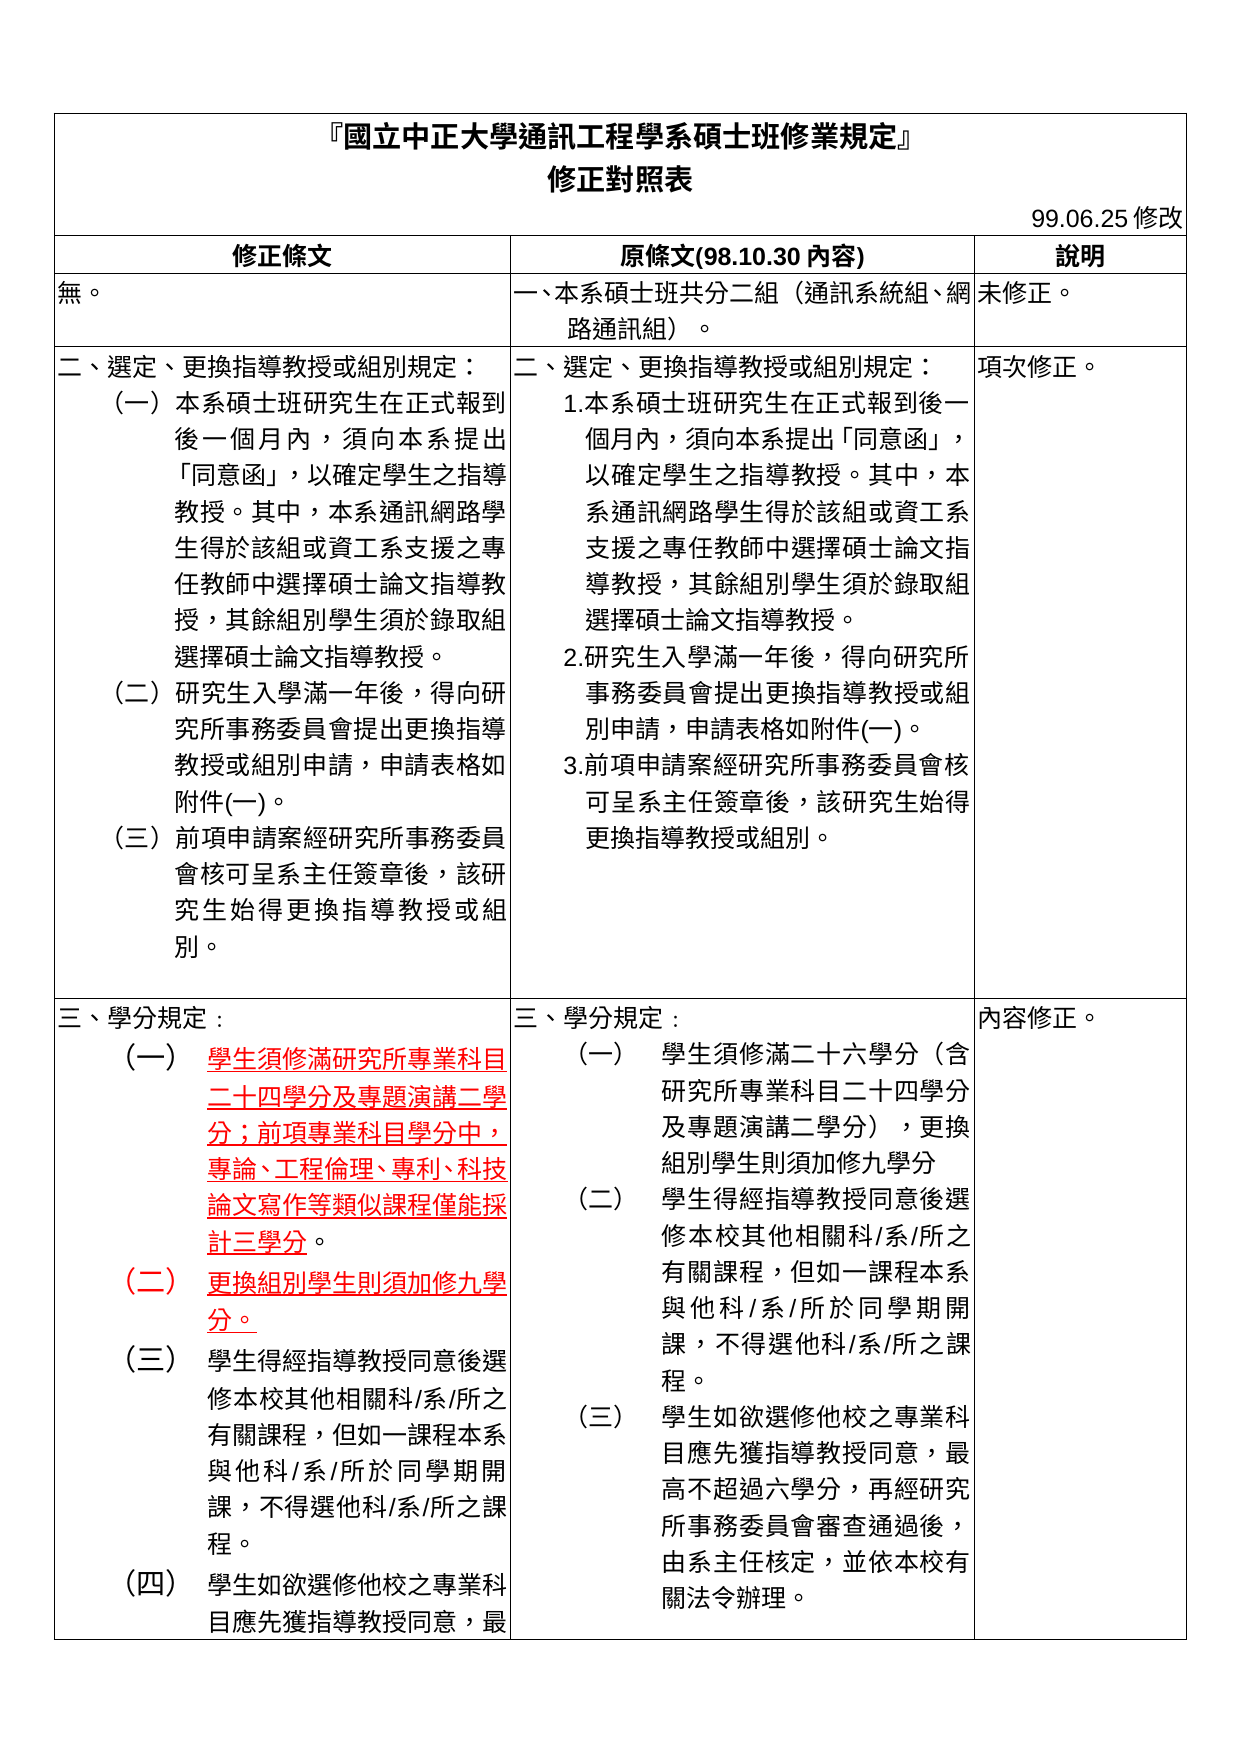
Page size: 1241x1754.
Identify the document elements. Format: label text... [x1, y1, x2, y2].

table_cell 二、選定、更換指導教授或組別規定： 1.本系碩士班研究生在正式報到後一個月內，須向本系提出「同意函」，以確定學生之指導教授。其中，本系通訊網路學生得於該組或資工系支援之專任教師中選擇碩士論文指導教授，其餘組別學生須於錄取組選擇碩士論文指導教授。 2.研究生入學滿一年後，得向研究所事務委員會提出更換指導教授或組別申請，申請表格如附件(一)。 3.前項申請案經研究所事務委員會核可呈系主任簽章後，該研究生始得更換指導教授或組別。 [511, 347, 974, 997]
table_cell 修正條文 [55, 236, 510, 272]
table_cell 一、本系碩士班共分二組（通訊系統組、網路通訊組）。 [511, 274, 974, 346]
table_cell 原條文(98.10.30內容) [511, 236, 974, 272]
table_cell 三、學分規定﹕ 學生須修滿研究所專業科目二十四學分及專題演講二學分；前項專業科目學分中，專論、工程倫理、專利、科技論文寫作等類似課程僅能採計三學分。 更換組別學生則須加修九學分。 學生得經指導教授同意後選修本校其他相關科/系/所之有關課程，但如一課程本系與他科/系/所於同學期開課，不得選他科/系/所之課程。 學生如欲選修他校之專業科目應先獲指導教授同意，最高不超過六學分，再經研究所事務委員會審查通過後，由系主任核定，並依本校有關法令辦理。 碩士班新生，距其大學部畢業四年（含）內，如其大學部所修學分已符合本系學士班畢業標準，且其大學部所選修之研究所課程達八十分(本系畢業生七十五分)以上，而未計入上述畢業標準者，可在入學第一學期加退選截止日前提出學分抵免申請。學分抵免最多以六學分為限，且需提出證明並獲指導教授同意後，再經研究所事務委員會核可。原選修之研究所課程課名與欲抵免課程課名不相同，但內容相同時，需經當年本系授課教師同意。 學生所修選之學分，是否計為畢業所需二十六學分，應由其指導教授認定後，再經研究所事務委員會核可。 依本系五年一貫修讀辦法入學之學生可抵免之學分數依本系五年一貫修讀辦法規定辦理。 [55, 999, 510, 1639]
table_cell 未修正。 [975, 274, 1186, 346]
table_cell 二、選定、更換指導教授或組別規定： （一）本系碩士班研究生在正式報到後一個月內，須向本系提出「同意函」，以確定學生之指導教授。其中，本系通訊網路學生得於該組或資工系支援之專任教師中選擇碩士論文指導教授，其餘組別學生須於錄取組選擇碩士論文指導教授。 （二）研究生入學滿一年後，得向研究所事務委員會提出更換指導教授或組別申請，申請表格如附件(一)。 （三）前項申請案經研究所事務委員會核可呈系主任簽章後，該研究生始得更換指導教授或組別。 [55, 347, 510, 997]
table_cell 三、學分規定﹕ 學生須修滿二十六學分（含研究所專業科目二十四學分及專題演講二學分），更換組別學生則須加修九學分 學生得經指導教授同意後選修本校其他相關科/系/所之有關課程，但如一課程本系與他科/系/所於同學期開課，不得選他科/系/所之課程。 學生如欲選修他校之專業科目應先獲指導教授同意，最高不超過六學分，再經研究所事務委員會審查通過後，由系主任核定，並依本校有關法令辦理。 碩士班新生，距其大學部畢業四年（含）內，如其大學部所修學分已符合本系學士班畢業標準，且其大學部所選修之研究所課程達八十分(本系畢業生七十五分)以上，而未計入上述畢業標準者，可在入學第一學期加退選截止日前提出學分抵免申請。學分抵免最多以六學分為限，且需提出證明並獲指導教授同意後，再經研究所事務委員會核可。原選修之研究所課程課名與欲抵免課程課名不相同，但內容相同時，需經當年本系授課教師同意。 學生至少須選修二次並通過「專題演講」課程。 學生所修選之學分，是否計為畢業所需二十六學分，應由其指導教授認定後，再經研究所事務委員會核可。 依本系五年一貫修讀辦法入學之學生可抵免之學分數依本系五年一貫修讀辦法規定辦理。 [511, 999, 974, 1639]
table_cell 無。 [55, 274, 510, 346]
table_cell 項次修正。 [975, 347, 1186, 997]
table_cell 內容修正。 [975, 999, 1186, 1639]
table_cell 說明 [975, 236, 1186, 272]
table_header 『國立中正大學通訊工程學系碩士班修業規定』 修正對照表 99.06.25修改 [55, 114, 1186, 235]
